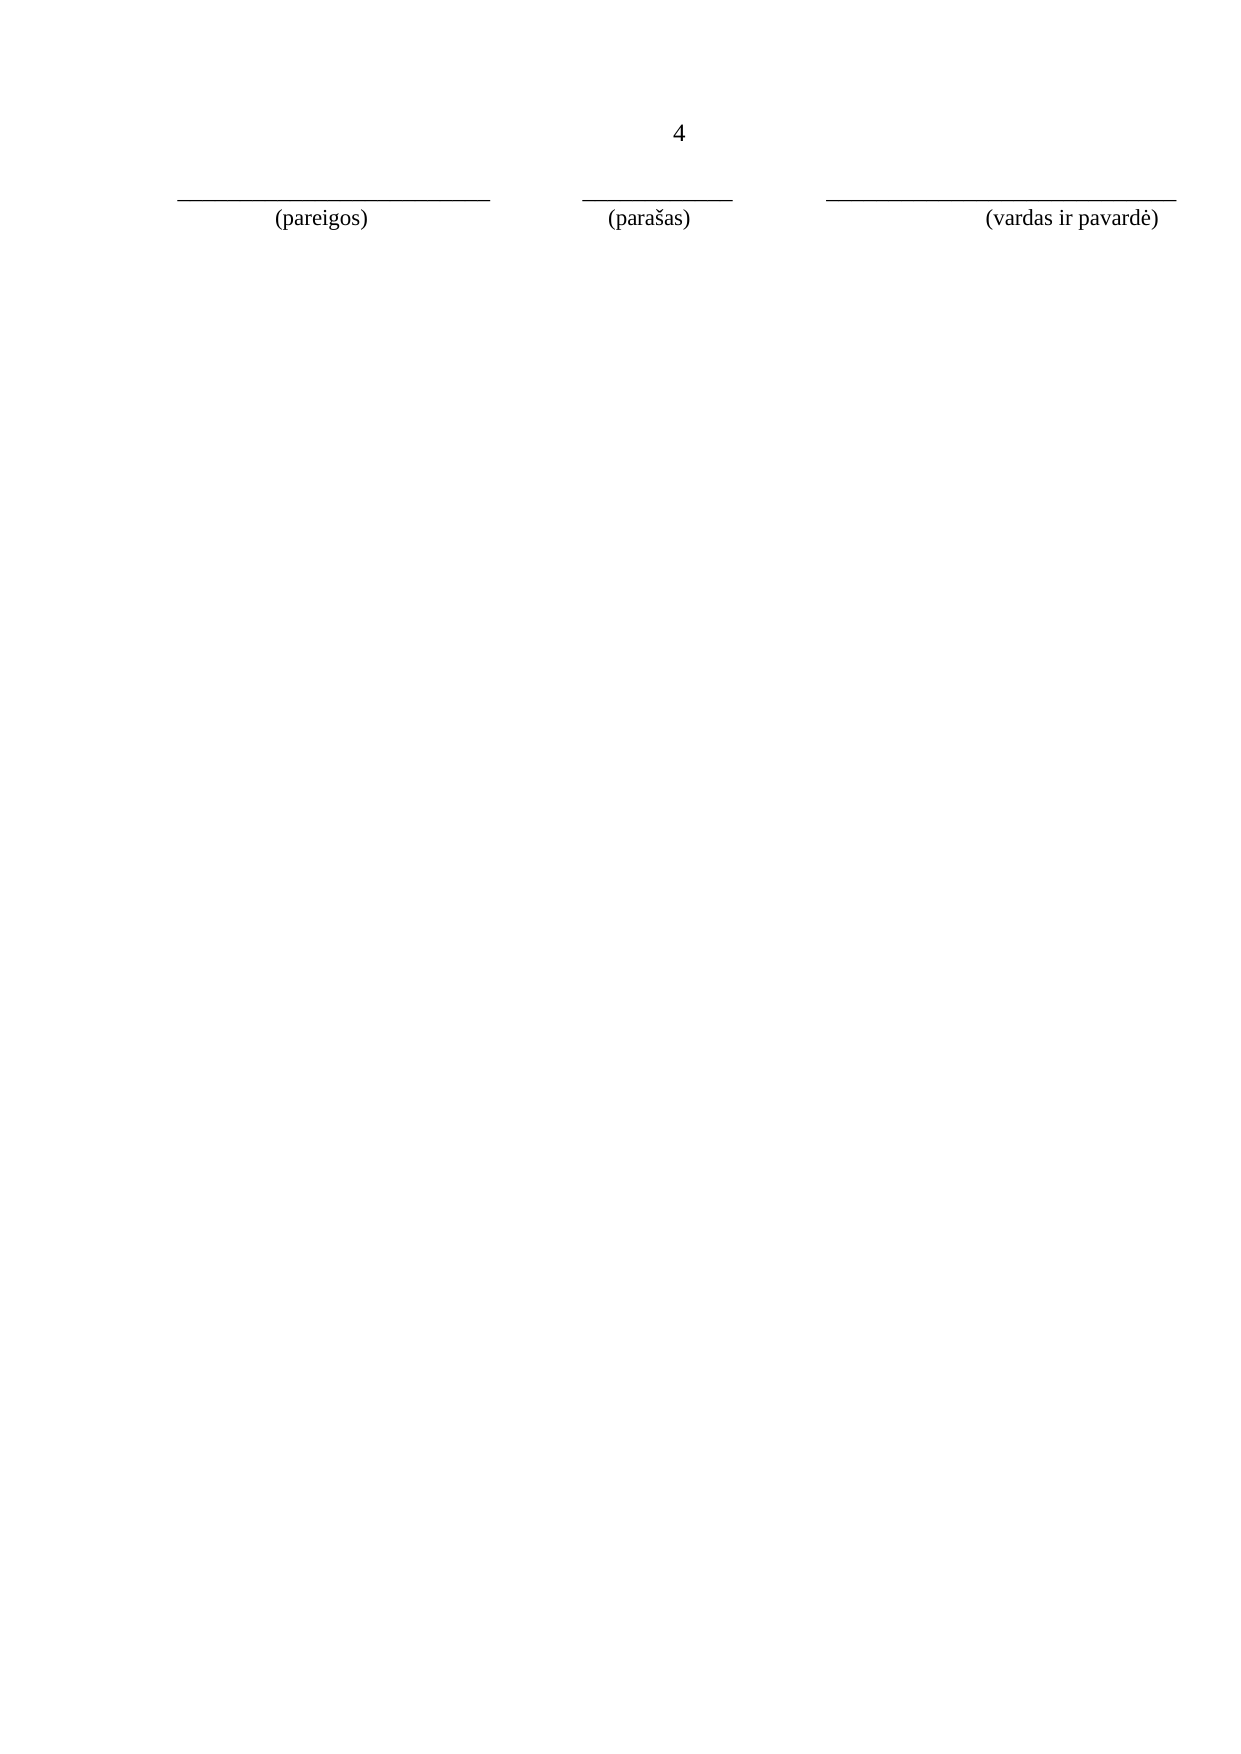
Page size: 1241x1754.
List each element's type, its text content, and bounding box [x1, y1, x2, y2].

text (pareigos) (parašas) (vardas ir pavardė) [236, 204, 1181, 231]
text _________________________ ____________ ____________________________ [177, 176, 1181, 204]
